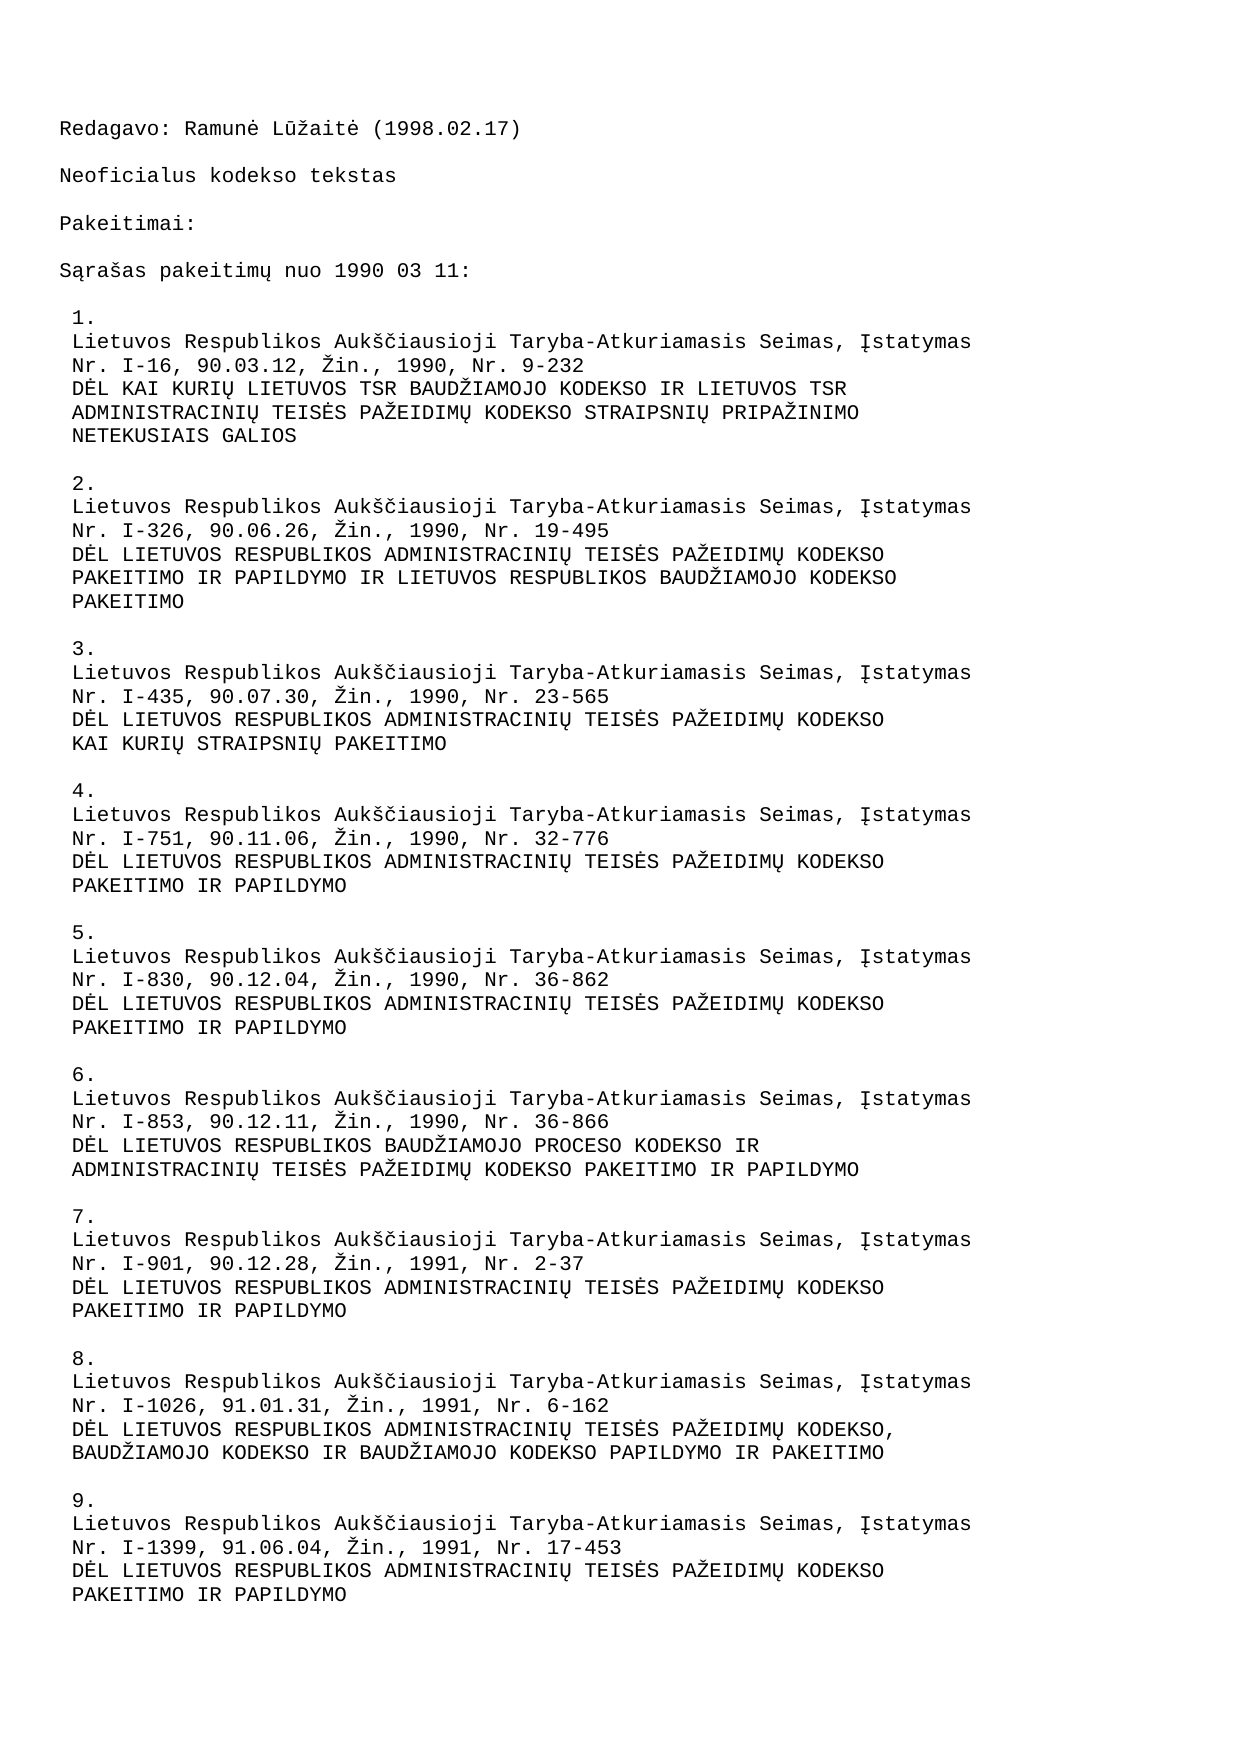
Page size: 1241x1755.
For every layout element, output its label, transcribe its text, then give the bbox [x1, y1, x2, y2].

text Lietuvos Respublikos Aukščiausioji Taryba-Atkuriamasis Seimas, Įstatymas [59, 946, 1122, 969]
text PAKEITIMO [59, 591, 1122, 615]
text BAUDŽIAMOJO KODEKSO IR BAUDŽIAMOJO KODEKSO PAPILDYMO IR PAKEITIMO [59, 1442, 1122, 1466]
text 9. [59, 1489, 1122, 1513]
text DĖL LIETUVOS RESPUBLIKOS ADMINISTRACINIŲ TEISĖS PAŽEIDIMŲ KODEKSO [59, 709, 1122, 733]
text DĖL KAI KURIŲ LIETUVOS TSR BAUDŽIAMOJO KODEKSO IR LIETUVOS TSR [59, 378, 1122, 402]
text 5. [59, 922, 1122, 946]
text DĖL LIETUVOS RESPUBLIKOS ADMINISTRACINIŲ TEISĖS PAŽEIDIMŲ KODEKSO [59, 851, 1122, 875]
text Pakeitimai: [59, 213, 1122, 236]
text DĖL LIETUVOS RESPUBLIKOS ADMINISTRACINIŲ TEISĖS PAŽEIDIMŲ KODEKSO [59, 1277, 1122, 1300]
text Lietuvos Respublikos Aukščiausioji Taryba-Atkuriamasis Seimas, Įstatymas [59, 1513, 1122, 1537]
text Nr. I-1399, 91.06.04, Žin., 1991, Nr. 17-453 [59, 1537, 1122, 1561]
text Sąrašas pakeitimų nuo 1990 03 11: [59, 260, 1122, 284]
text Nr. I-853, 90.12.11, Žin., 1990, Nr. 36-866 [59, 1111, 1122, 1135]
text Lietuvos Respublikos Aukščiausioji Taryba-Atkuriamasis Seimas, Įstatymas [59, 804, 1122, 827]
text ADMINISTRACINIŲ TEISĖS PAŽEIDIMŲ KODEKSO STRAIPSNIŲ PRIPAŽINIMO [59, 402, 1122, 426]
text Nr. I-1026, 91.01.31, Žin., 1991, Nr. 6-162 [59, 1395, 1122, 1419]
text Lietuvos Respublikos Aukščiausioji Taryba-Atkuriamasis Seimas, Įstatymas [59, 1229, 1122, 1253]
text Nr. I-830, 90.12.04, Žin., 1990, Nr. 36-862 [59, 969, 1122, 993]
text PAKEITIMO IR PAPILDYMO [59, 1584, 1122, 1608]
text DĖL LIETUVOS RESPUBLIKOS ADMINISTRACINIŲ TEISĖS PAŽEIDIMŲ KODEKSO [59, 993, 1122, 1017]
text Lietuvos Respublikos Aukščiausioji Taryba-Atkuriamasis Seimas, Įstatymas [59, 331, 1122, 354]
text KAI KURIŲ STRAIPSNIŲ PAKEITIMO [59, 733, 1122, 757]
text 8. [59, 1348, 1122, 1371]
text 7. [59, 1206, 1122, 1229]
text Neoficialus kodekso tekstas [59, 165, 1122, 189]
text DĖL LIETUVOS RESPUBLIKOS ADMINISTRACINIŲ TEISĖS PAŽEIDIMŲ KODEKSO, [59, 1419, 1122, 1442]
text Nr. I-326, 90.06.26, Žin., 1990, Nr. 19-495 [59, 520, 1122, 544]
text PAKEITIMO IR PAPILDYMO [59, 1017, 1122, 1040]
text Lietuvos Respublikos Aukščiausioji Taryba-Atkuriamasis Seimas, Įstatymas [59, 662, 1122, 686]
text Redagavo: Ramunė Lūžaitė (1998.02.17) [59, 118, 1122, 142]
text Lietuvos Respublikos Aukščiausioji Taryba-Atkuriamasis Seimas, Įstatymas [59, 496, 1122, 520]
text Lietuvos Respublikos Aukščiausioji Taryba-Atkuriamasis Seimas, Įstatymas [59, 1088, 1122, 1111]
text Lietuvos Respublikos Aukščiausioji Taryba-Atkuriamasis Seimas, Įstatymas [59, 1371, 1122, 1395]
text PAKEITIMO IR PAPILDYMO IR LIETUVOS RESPUBLIKOS BAUDŽIAMOJO KODEKSO [59, 567, 1122, 591]
text 1. [59, 307, 1122, 331]
text Nr. I-901, 90.12.28, Žin., 1991, Nr. 2-37 [59, 1253, 1122, 1277]
text 4. [59, 780, 1122, 804]
text ADMINISTRACINIŲ TEISĖS PAŽEIDIMŲ KODEKSO PAKEITIMO IR PAPILDYMO [59, 1158, 1122, 1182]
text 6. [59, 1064, 1122, 1088]
text NETEKUSIAIS GALIOS [59, 426, 1122, 449]
text Nr. I-435, 90.07.30, Žin., 1990, Nr. 23-565 [59, 686, 1122, 709]
text PAKEITIMO IR PAPILDYMO [59, 875, 1122, 898]
text 2. [59, 473, 1122, 496]
text Nr. I-751, 90.11.06, Žin., 1990, Nr. 32-776 [59, 827, 1122, 851]
text 3. [59, 638, 1122, 662]
text DĖL LIETUVOS RESPUBLIKOS ADMINISTRACINIŲ TEISĖS PAŽEIDIMŲ KODEKSO [59, 1561, 1122, 1584]
text Nr. I-16, 90.03.12, Žin., 1990, Nr. 9-232 [59, 354, 1122, 378]
text DĖL LIETUVOS RESPUBLIKOS BAUDŽIAMOJO PROCESO KODEKSO IR [59, 1135, 1122, 1158]
text DĖL LIETUVOS RESPUBLIKOS ADMINISTRACINIŲ TEISĖS PAŽEIDIMŲ KODEKSO [59, 544, 1122, 567]
text PAKEITIMO IR PAPILDYMO [59, 1300, 1122, 1324]
